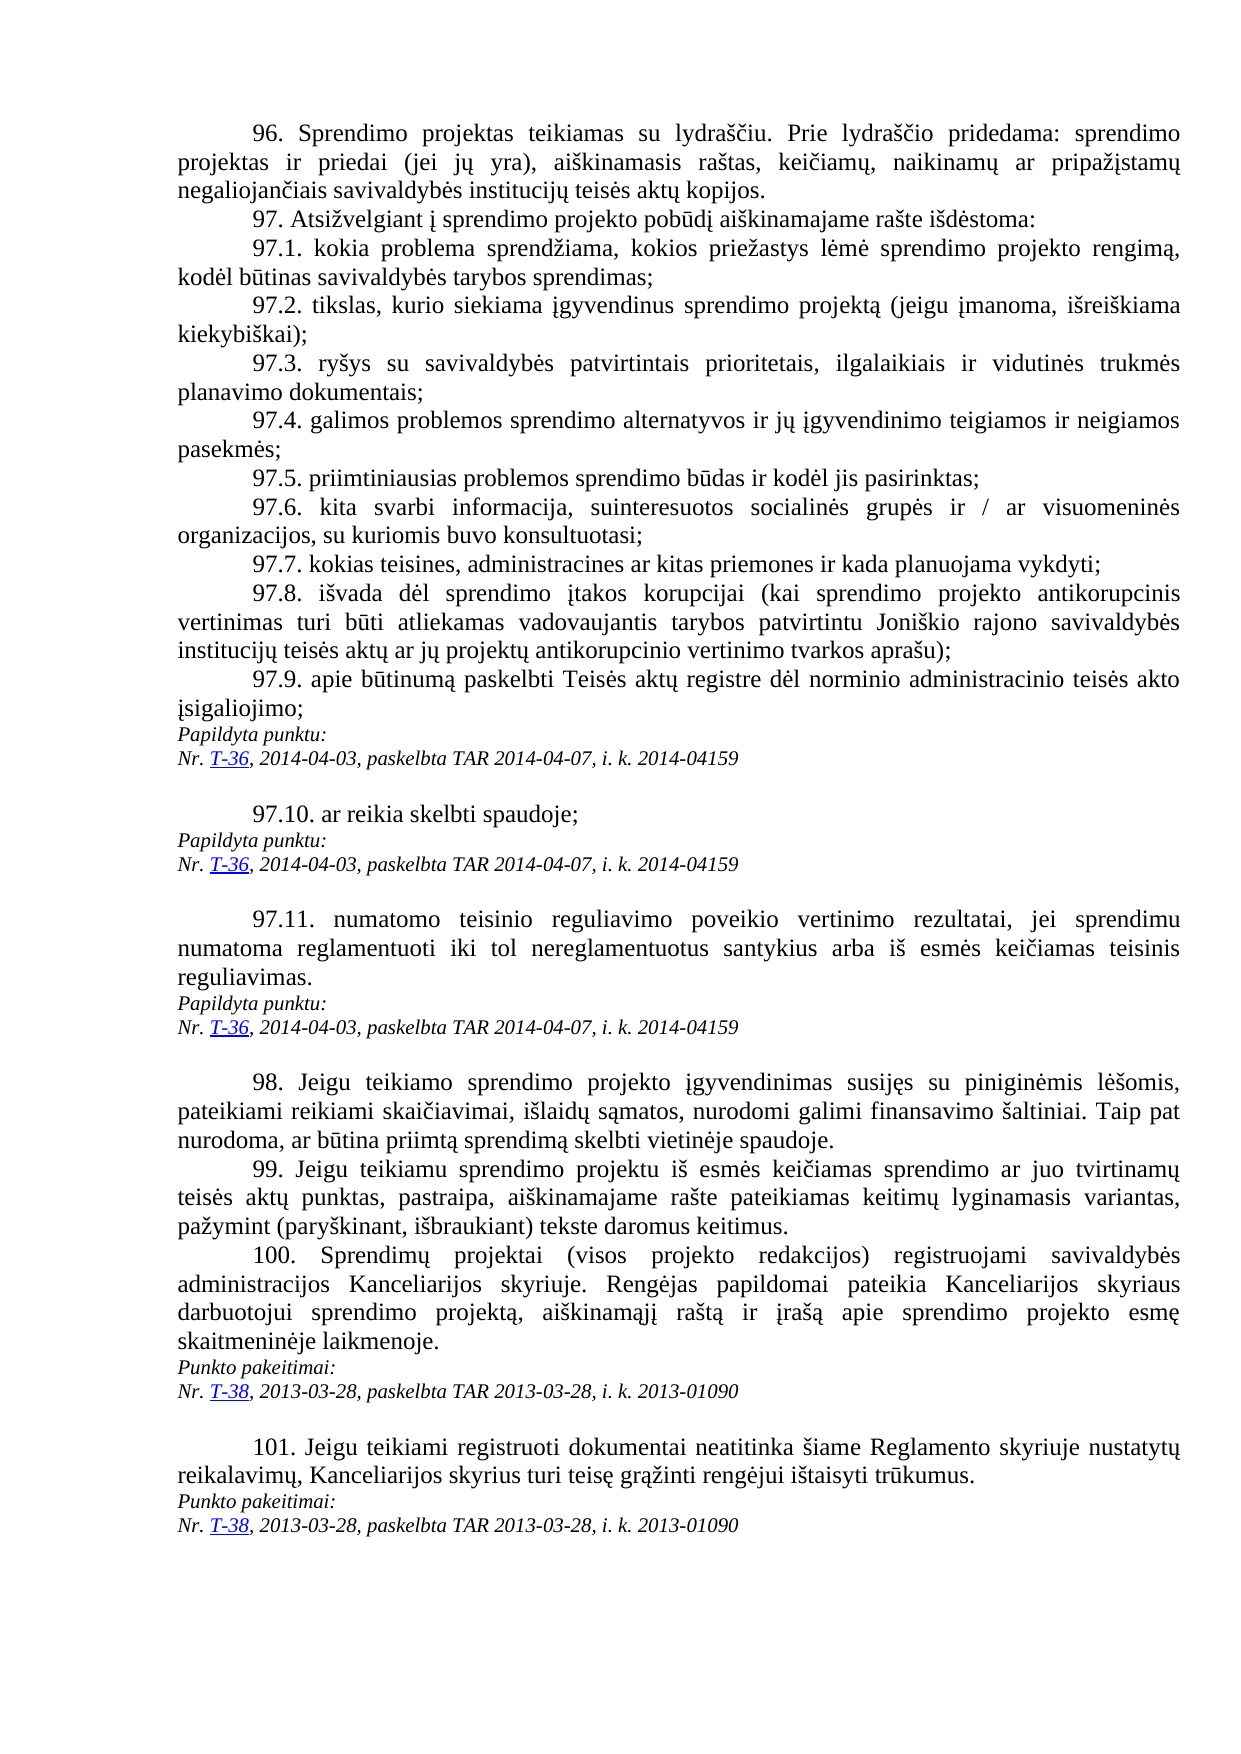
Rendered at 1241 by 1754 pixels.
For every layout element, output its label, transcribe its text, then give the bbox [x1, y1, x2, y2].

text 97.9. apie būtinumą paskelbti Teisės aktų registre dėl norminio administracinio teisės akto įsigaliojimo; [177, 664, 1181, 722]
text 97.7. kokias teisines, administracines ar kitas priemones ir kada planuojama vykdyti; [177, 549, 1181, 578]
text 97.10. ar reikia skelbti spaudoje; [177, 799, 1181, 827]
text 97.1. kokia problema sprendžiama, kokios priežastys lėmė sprendimo projekto rengimą, kodėl būtinas savivaldybės tarybos sprendimas; [177, 233, 1181, 291]
text 100. Sprendimų projektai (visos projekto redakcijos) registruojami savivaldybės administracijos Kanceliarijos skyriuje. Rengėjas papildomai pateikia Kanceliarijos skyriaus darbuotojui sprendimo projektą, aiškinamąjį raštą ir įrašą apie sprendimo projekto esmę skaitmeninėje laikmenoje. [177, 1240, 1181, 1355]
text 97.6. kita svarbi informacija, suinteresuotos socialinės grupės ir / ar visuomeninės organizacijos, su kuriomis buvo konsultuotasi; [177, 492, 1181, 549]
text 97.3. ryšys su savivaldybės patvirtintais prioritetais, ilgalaikiais ir vidutinės trukmės planavimo dokumentais; [177, 348, 1181, 406]
text 97. Atsižvelgiant į sprendimo projekto pobūdį aiškinamajame rašte išdėstoma: [177, 204, 1181, 233]
text 96. Sprendimo projektas teikiamas su lydraščiu. Prie lydraščio pridedama: sprendimo projektas ir priedai (jei jų yra), aiškinamasis raštas, keičiamų, naikinamų ar pripažįstamų negaliojančiais savivaldybės institucijų teisės aktų kopijos. [177, 118, 1181, 204]
text 97.4. galimos problemos sprendimo alternatyvos ir jų įgyvendinimo teigiamos ir neigiamos pasekmės; [177, 406, 1181, 463]
text Nr. T-38, 2013-03-28, paskelbta TAR 2013-03-28, i. k. 2013-01090 [177, 1379, 1181, 1403]
text 97.2. tikslas, kurio siekiama įgyvendinus sprendimo projektą (jeigu įmanoma, išreiškiama kiekybiškai); [177, 291, 1181, 348]
text Nr. T-36, 2014-04-03, paskelbta TAR 2014-04-07, i. k. 2014-04159 [177, 746, 1181, 770]
text 98. Jeigu teikiamo sprendimo projekto įgyvendinimas susijęs su piniginėmis lėšomis, pateikiami reikiami skaičiavimai, išlaidų sąmatos, nurodomi galimi finansavimo šaltiniai. Taip pat nurodoma, ar būtina priimtą sprendimą skelbti vietinėje spaudoje. [177, 1067, 1181, 1154]
text 97.8. išvada dėl sprendimo įtakos korupcijai (kai sprendimo projekto antikorupcinis vertinimas turi būti atliekamas vadovaujantis tarybos patvirtintu Joniškio rajono savivaldybės institucijų teisės aktų ar jų projektų antikorupcinio vertinimo tvarkos aprašu); [177, 578, 1181, 664]
text Papildyta punktu: [177, 991, 1181, 1015]
text Nr. T-36, 2014-04-03, paskelbta TAR 2014-04-07, i. k. 2014-04159 [177, 852, 1181, 876]
text Punkto pakeitimai: [177, 1355, 1181, 1379]
text 101. Jeigu teikiami registruoti dokumentai neatitinka šiame Reglamento skyriuje nustatytų reikalavimų, Kanceliarijos skyrius turi teisę grąžinti rengėjui ištaisyti trūkumus. [177, 1432, 1181, 1489]
text 97.11. numatomo teisinio reguliavimo poveikio vertinimo rezultatai, jei sprendimu numatoma reglamentuoti iki tol nereglamentuotus santykius arba iš esmės keičiamas teisinis reguliavimas. [177, 904, 1181, 991]
text Papildyta punktu: [177, 722, 1181, 746]
text 97.5. priimtiniausias problemos sprendimo būdas ir kodėl jis pasirinktas; [177, 463, 1181, 492]
text Punkto pakeitimai: [177, 1489, 1181, 1513]
text Nr. T-38, 2013-03-28, paskelbta TAR 2013-03-28, i. k. 2013-01090 [177, 1513, 1181, 1537]
text 99. Jeigu teikiamu sprendimo projektu iš esmės keičiamas sprendimo ar juo tvirtinamų teisės aktų punktas, pastraipa, aiškinamajame rašte pateikiamas keitimų lyginamasis variantas, pažymint (paryškinant, išbraukiant) tekste daromus keitimus. [177, 1154, 1181, 1240]
text Nr. T-36, 2014-04-03, paskelbta TAR 2014-04-07, i. k. 2014-04159 [177, 1015, 1181, 1039]
text Papildyta punktu: [177, 827, 1181, 852]
